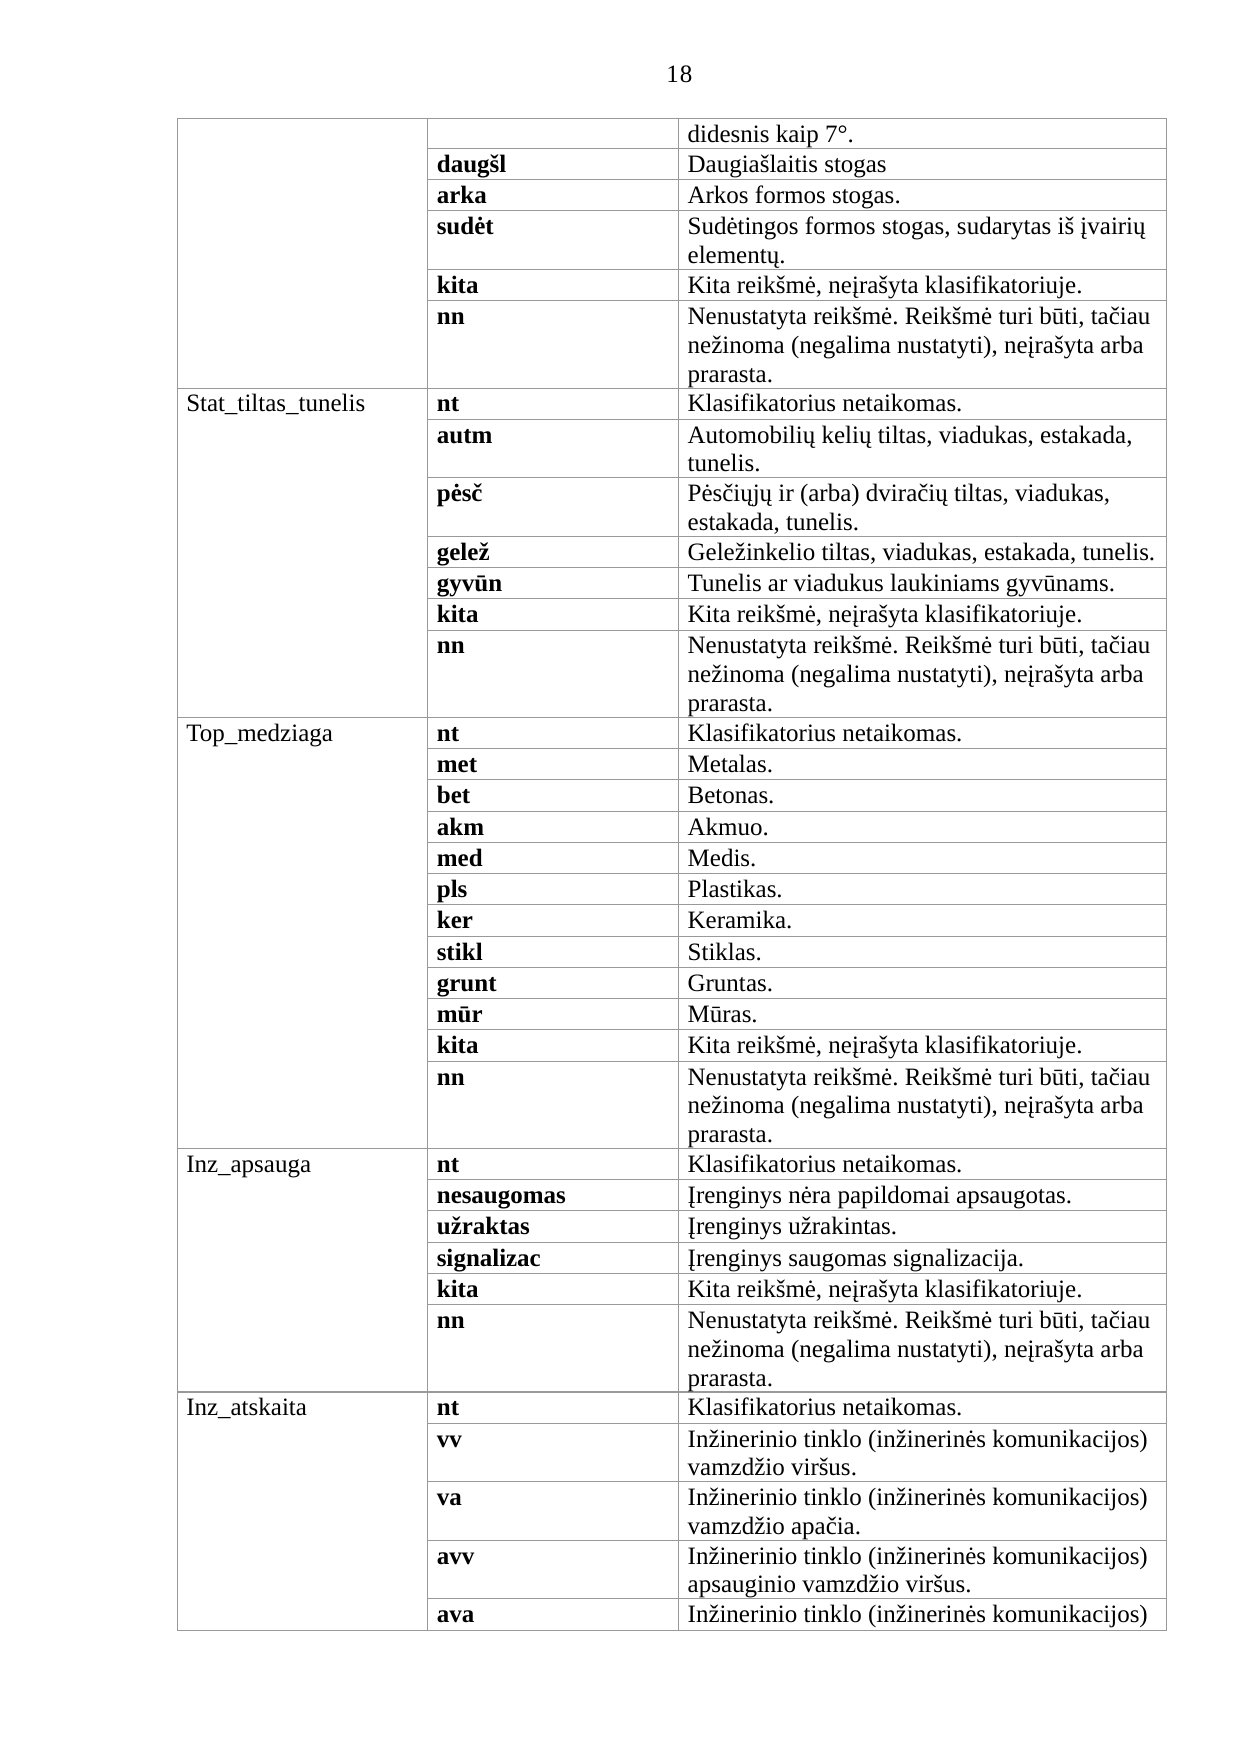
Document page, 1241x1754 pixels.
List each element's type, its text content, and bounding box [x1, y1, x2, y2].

table_cell Geležinkelio tiltas, viadukas, estakada, tunelis. [679, 537, 1166, 567]
table_cell nt [428, 1149, 678, 1179]
table_cell gyvūn [428, 568, 678, 598]
table_cell Medis. [679, 843, 1166, 873]
table_cell Kita reikšmė, neįrašyta klasifikatoriuje. [679, 270, 1166, 300]
table_cell nn [428, 1062, 678, 1148]
table_cell ava [428, 1599, 678, 1629]
table_cell gelež [428, 537, 678, 567]
table_cell Mūras. [679, 999, 1166, 1029]
table_cell Inžinerinio tinklo (inžinerinės komunikacijos) [679, 1599, 1166, 1629]
table_cell kita [428, 1274, 678, 1304]
table_cell nesaugomas [428, 1180, 678, 1210]
table_cell Stiklas. [679, 937, 1166, 967]
table_cell nt [428, 1393, 678, 1423]
table_cell Inžinerinio tinklo (inžinerinės komunikacijos) apsauginio vamzdžio viršus. [679, 1541, 1166, 1598]
table_cell Betonas. [679, 780, 1166, 811]
table_cell Nenustatyta reikšmė. Reikšmė turi būti, tačiau nežinoma (negalima nustatyti), neįrašyta arba prarasta. [679, 631, 1166, 717]
table_cell stikl [428, 937, 678, 967]
table_cell nt [428, 718, 678, 748]
table_cell Įrenginys saugomas signalizacija. [679, 1243, 1166, 1273]
table_cell nn [428, 1305, 678, 1391]
table_cell nn [428, 631, 678, 717]
table_cell Įrenginys užrakintas. [679, 1211, 1166, 1242]
table_cell Klasifikatorius netaikomas. [679, 1149, 1166, 1179]
table_cell autm [428, 420, 678, 477]
table_cell Daugiašlaitis stogas [679, 149, 1166, 179]
table_cell nt [428, 389, 678, 419]
table_cell Inz_apsauga [178, 1149, 427, 1391]
table_cell Inz_atskaita [178, 1393, 427, 1629]
table_cell Metalas. [679, 749, 1166, 779]
table_cell grunt [428, 968, 678, 998]
table_cell Gruntas. [679, 968, 1166, 998]
table_cell avv [428, 1541, 678, 1598]
table_cell nn [428, 301, 678, 387]
table_cell Kita reikšmė, neįrašyta klasifikatoriuje. [679, 1274, 1166, 1304]
table_cell Inžinerinio tinklo (inžinerinės komunikacijos) vamzdžio apačia. [679, 1482, 1166, 1540]
table_cell Top_medziaga [178, 718, 427, 1148]
table_cell Klasifikatorius netaikomas. [679, 389, 1166, 419]
table_cell Klasifikatorius netaikomas. [679, 718, 1166, 748]
table_cell Akmuo. [679, 812, 1166, 842]
table_cell Pėsčiųjų ir (arba) dviračių tiltas, viadukas, estakada, tunelis. [679, 478, 1166, 536]
table_cell kita [428, 270, 678, 300]
table_cell Plastikas. [679, 874, 1166, 904]
table_cell Automobilių kelių tiltas, viadukas, estakada, tunelis. [679, 420, 1166, 477]
table_cell Kita reikšmė, neįrašyta klasifikatoriuje. [679, 1030, 1166, 1061]
table_cell Klasifikatorius netaikomas. [679, 1393, 1166, 1423]
table_cell arka [428, 180, 678, 210]
table_cell didesnis kaip 7°. [679, 119, 1166, 148]
table_cell sudėt [428, 211, 678, 269]
table_cell [178, 119, 427, 387]
table_cell pls [428, 874, 678, 904]
table_cell Arkos formos stogas. [679, 180, 1166, 210]
table_cell vv [428, 1424, 678, 1481]
table_cell ker [428, 905, 678, 936]
table_cell met [428, 749, 678, 779]
table_cell Stat_tiltas_tunelis [178, 389, 427, 717]
table_cell Kita reikšmė, neįrašyta klasifikatoriuje. [679, 599, 1166, 629]
table_cell Sudėtingos formos stogas, sudarytas iš įvairių elementų. [679, 211, 1166, 269]
table_cell Inžinerinio tinklo (inžinerinės komunikacijos) vamzdžio viršus. [679, 1424, 1166, 1481]
table_cell Nenustatyta reikšmė. Reikšmė turi būti, tačiau nežinoma (negalima nustatyti), neįrašyta arba prarasta. [679, 1062, 1166, 1148]
table_cell bet [428, 780, 678, 811]
table_cell Keramika. [679, 905, 1166, 936]
table_cell Tunelis ar viadukus laukiniams gyvūnams. [679, 568, 1166, 598]
table_cell kita [428, 1030, 678, 1061]
table_cell [428, 119, 678, 148]
table_cell Įrenginys nėra papildomai apsaugotas. [679, 1180, 1166, 1210]
table_cell kita [428, 599, 678, 629]
table_cell signalizac [428, 1243, 678, 1273]
table_cell mūr [428, 999, 678, 1029]
table_cell daugšl [428, 149, 678, 179]
table_cell va [428, 1482, 678, 1540]
table_cell Nenustatyta reikšmė. Reikšmė turi būti, tačiau nežinoma (negalima nustatyti), neįrašyta arba prarasta. [679, 1305, 1166, 1391]
table_cell Nenustatyta reikšmė. Reikšmė turi būti, tačiau nežinoma (negalima nustatyti), neįrašyta arba prarasta. [679, 301, 1166, 387]
table_cell užraktas [428, 1211, 678, 1242]
table_cell med [428, 843, 678, 873]
table_cell akm [428, 812, 678, 842]
table_cell pėsč [428, 478, 678, 536]
